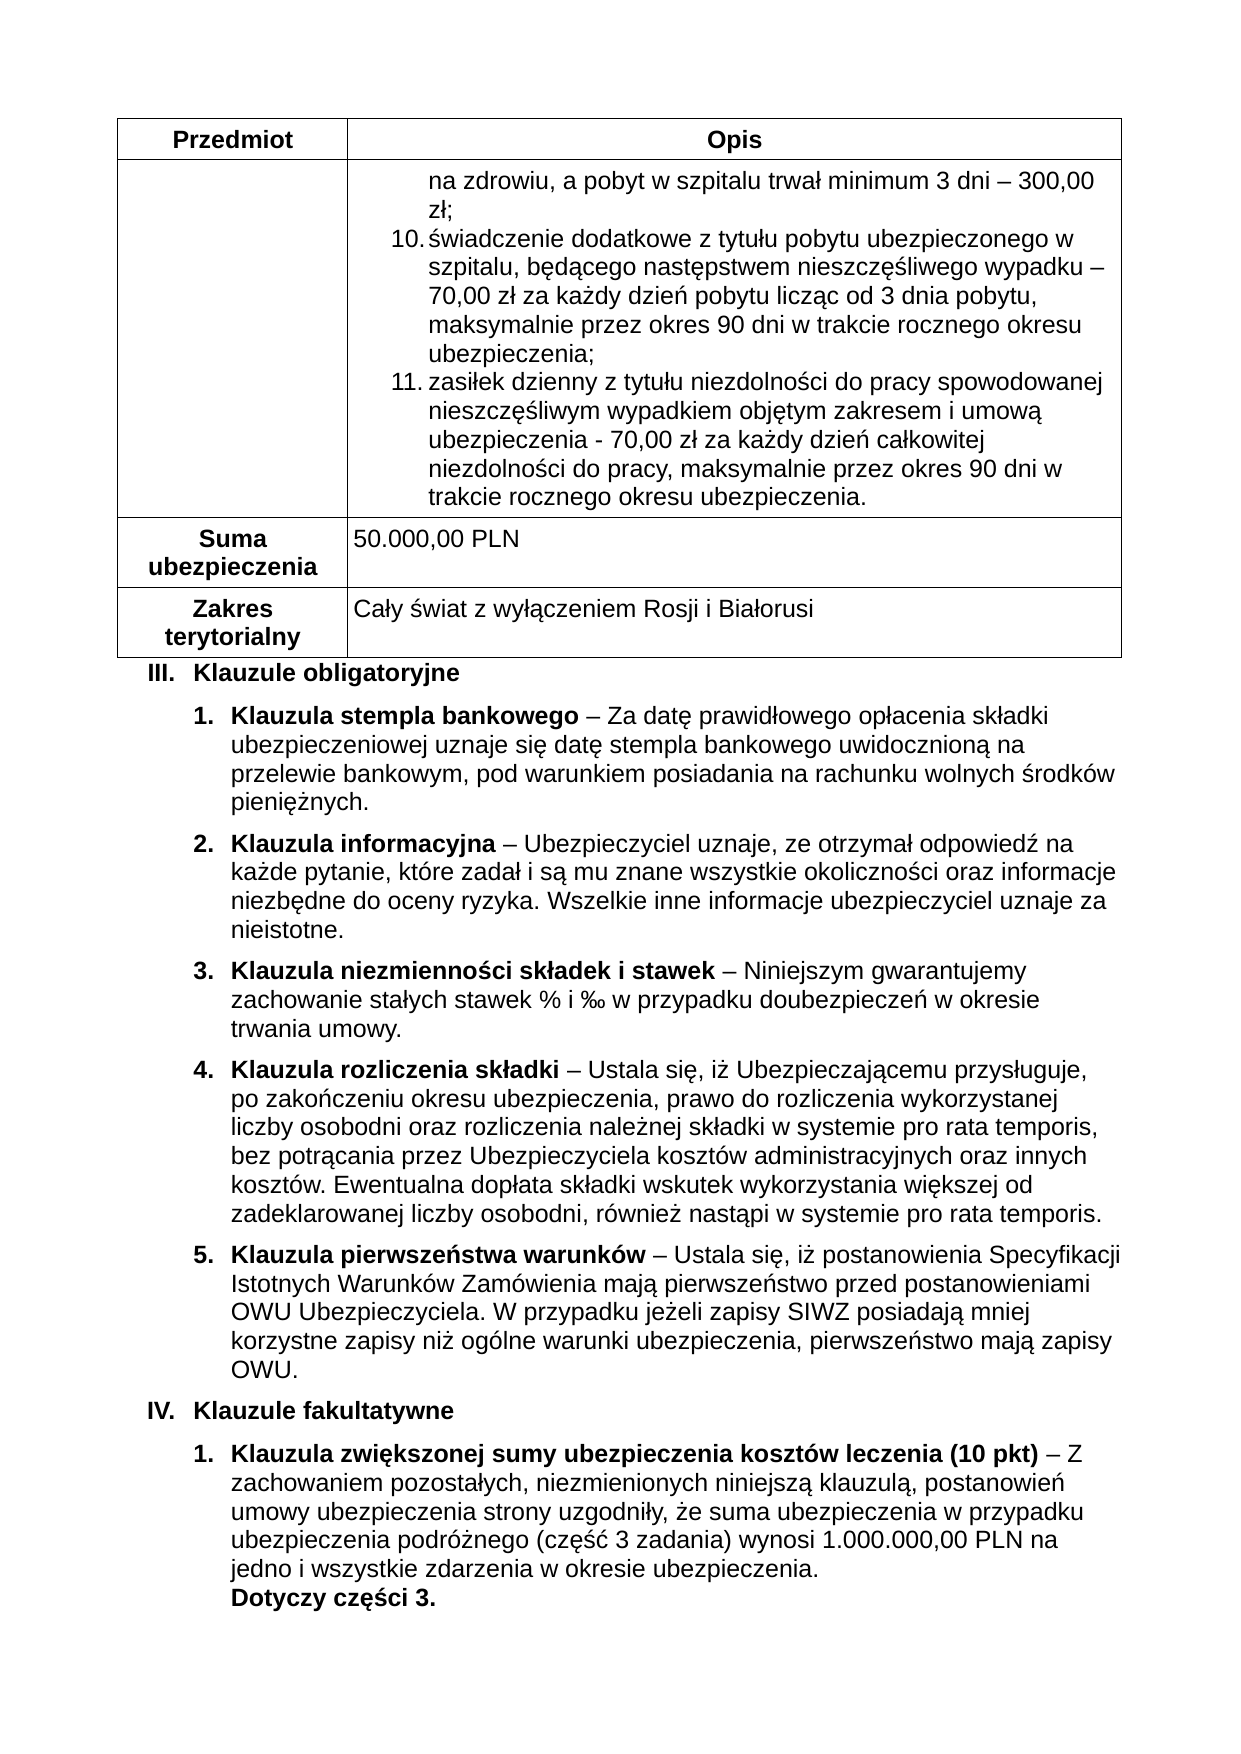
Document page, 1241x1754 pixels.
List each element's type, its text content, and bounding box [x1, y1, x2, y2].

list Klauzula niezmienności składek i stawek – Niniejszym gwarantujemy zachowanie stałych stawek % i ‰ w przypadku doubezpieczeń w okresie trwania umowy. [193, 956, 1122, 1042]
table_cell Zakres terytorialny [118, 588, 347, 657]
subtitle Klauzule obligatoryjne [175, 658, 1122, 687]
subtitle Klauzule fakultatywne [175, 1396, 1122, 1425]
list Klauzula zwiększonej sumy ubezpieczenia kosztów leczenia (10 pkt) – Z zachowaniem pozostałych, niezmienionych niniejszą klauzulą, postanowień umowy ubezpieczenia strony uzgodniły, że suma ubezpieczenia w przypadku ubezpieczenia podróżnego (część 3 zadania) wynosi 1.000.000,00 PLN na jedno i wszystkie zdarzenia w okresie ubezpieczenia. Dotyczy części 3. [193, 1439, 1122, 1612]
table_cell na zdrowiu, a pobyt w szpitalu trwał minimum 3 dni – 300,00 zł; świadczenie dodatkowe z tytułu pobytu ubezpieczonego w szpitalu, będącego następstwem nieszczęśliwego wypadku – 70,00 zł za każdy dzień pobytu licząc od 3 dnia pobytu, maksymalnie przez okres 90 dni w trakcie rocznego okresu ubezpieczenia; zasiłek dzienny z tytułu niezdolności do pracy spowodowanej nieszczęśliwym wypadkiem objętym zakresem i umową ubezpieczenia - 70,00 zł za każdy dzień całkowitej niezdolności do pracy, maksymalnie przez okres 90 dni w trakcie rocznego okresu ubezpieczenia. [348, 160, 1121, 517]
list Klauzula stempla bankowego – Za datę prawidłowego opłacenia składki ubezpieczeniowej uznaje się datę stempla bankowego uwidocznioną na przelewie bankowym, pod warunkiem posiadania na rachunku wolnych środków pieniężnych. [193, 701, 1122, 816]
table_cell 50.000,00 PLN [348, 518, 1121, 587]
table_cell Suma ubezpieczenia [118, 518, 347, 587]
list Klauzula informacyjna – Ubezpieczyciel uznaje, ze otrzymał odpowiedź na każde pytanie, które zadał i są mu znane wszystkie okoliczności oraz informacje niezbędne do oceny ryzyka. Wszelkie inne informacje ubezpieczyciel uznaje za nieistotne. [193, 828, 1122, 943]
table_header Opis [348, 119, 1121, 159]
list Klauzula pierwszeństwa warunków – Ustala się, iż postanowienia Specyfikacji Istotnych Warunków Zamówienia mają pierwszeństwo przed postanowieniami OWU Ubezpieczyciela. W przypadku jeżeli zapisy SIWZ posiadają mniej korzystne zapisy niż ogólne warunki ubezpieczenia, pierwszeństwo mają zapisy OWU. [193, 1240, 1122, 1383]
table_cell Cały świat z wyłączeniem Rosji i Białorusi [348, 588, 1121, 657]
list Klauzula rozliczenia składki – Ustala się, iż Ubezpieczającemu przysługuje, po zakończeniu okresu ubezpieczenia, prawo do rozliczenia wykorzystanej liczby osobodni oraz rozliczenia należnej składki w systemie pro rata temporis, bez potrącania przez Ubezpieczyciela kosztów administracyjnych oraz innych kosztów. Ewentualna dopłata składki wskutek wykorzystania większej od zadeklarowanej liczby osobodni, również nastąpi w systemie pro rata temporis. [193, 1055, 1122, 1227]
table_cell [118, 160, 347, 517]
table_header Przedmiot [118, 119, 347, 159]
